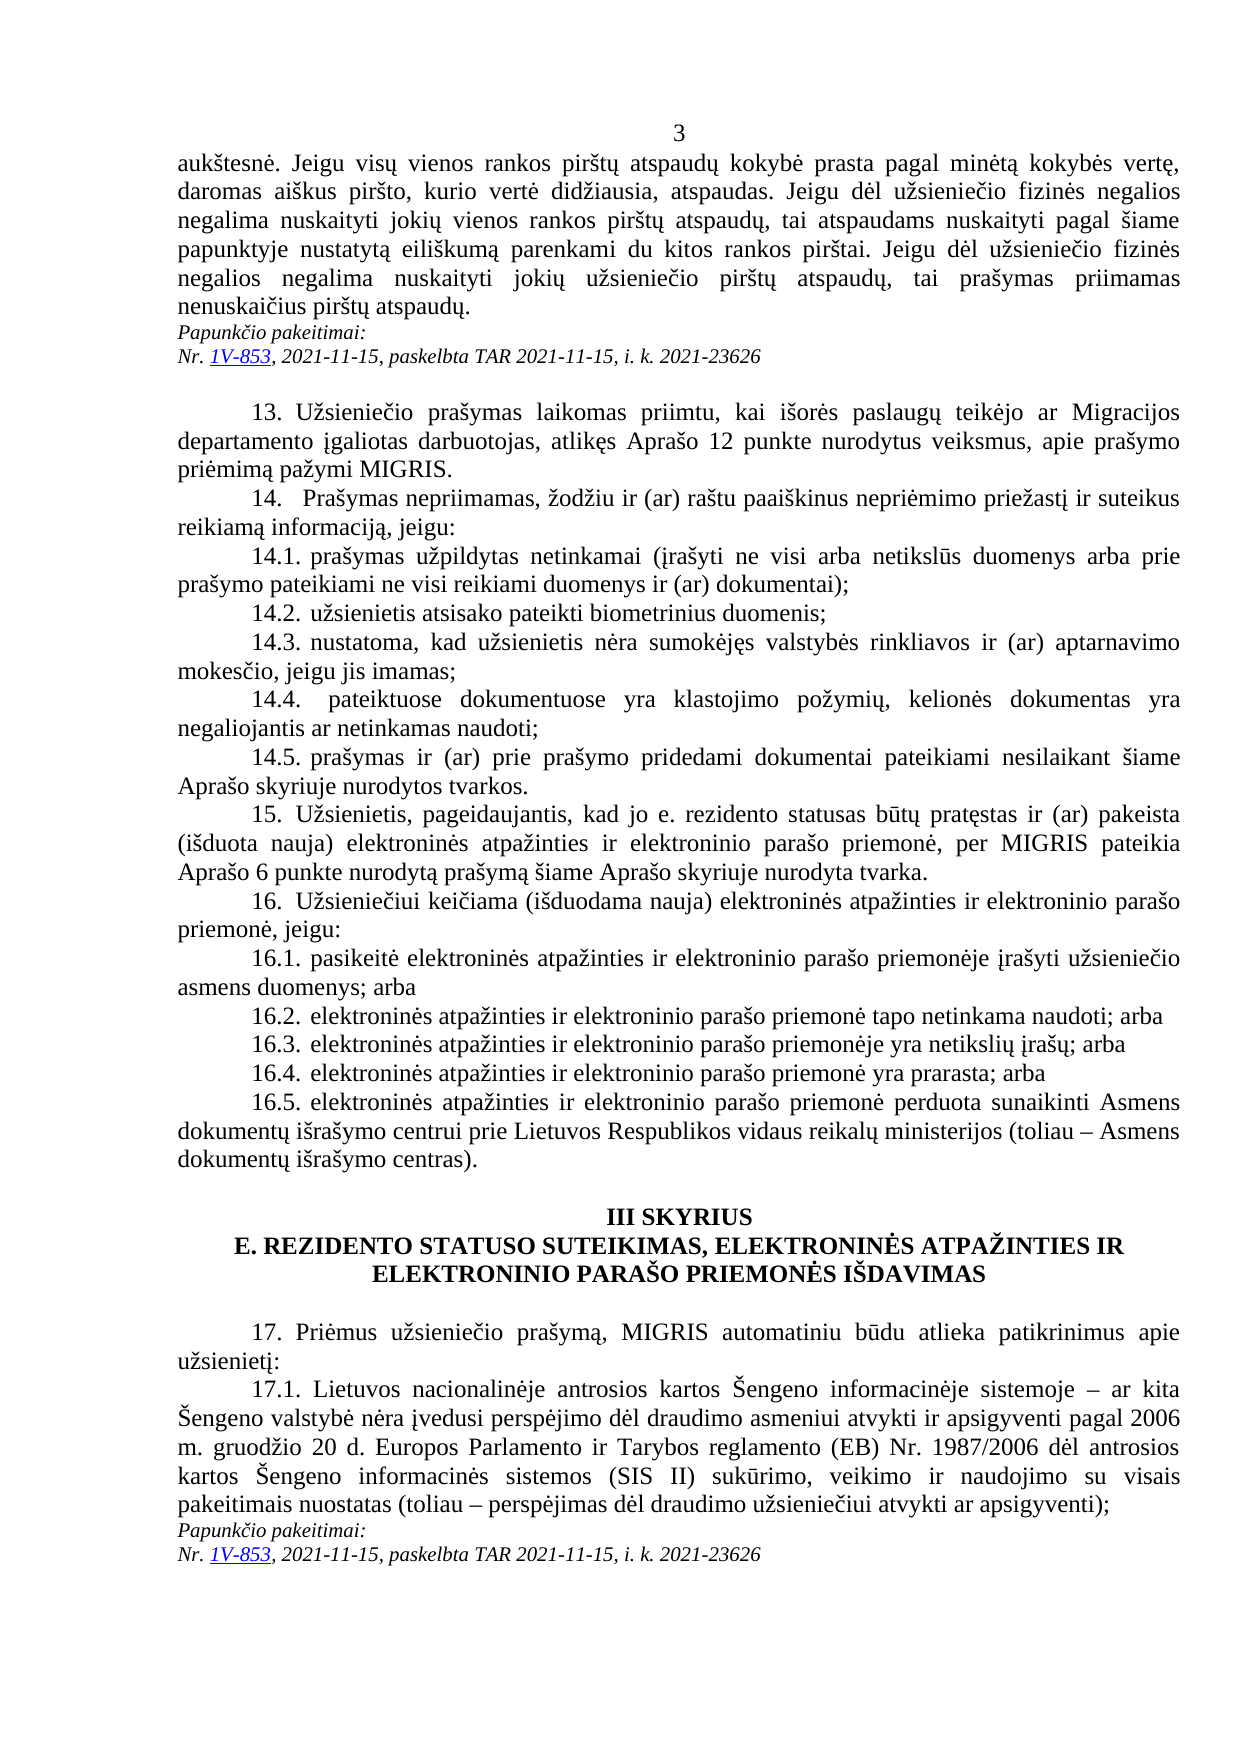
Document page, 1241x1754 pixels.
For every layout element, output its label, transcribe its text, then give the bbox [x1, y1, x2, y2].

text 16. Užsieniečiui keičiama (išduodama nauja) elektroninės atpažinties ir elektroninio parašo priemonė, jeigu: [177, 886, 1181, 943]
text 13. Užsieniečio prašymas laikomas priimtu, kai išorės paslaugų teikėjo ar Migracijos departamento įgaliotas darbuotojas, atlikęs Aprašo 12 punkte nurodytus veiksmus, apie prašymo priėmimą pažymi MIGRIS. [177, 397, 1181, 483]
text aukštesnė. Jeigu visų vienos rankos pirštų atspaudų kokybė prasta pagal minėtą kokybės vertę, daromas aiškus piršto, kurio vertė didžiausia, atspaudas. Jeigu dėl užsieniečio fizinės negalios negalima nuskaityti jokių vienos rankos pirštų atspaudų, tai atspaudams nuskaityti pagal šiame papunktyje nustatytą eiliškumą parenkami du kitos rankos pirštai. Jeigu dėl užsieniečio fizinės negalios negalima nuskaityti jokių užsieniečio pirštų atspaudų, tai prašymas priimamas nenuskaičius pirštų atspaudų. [177, 148, 1181, 320]
text 14.4. pateiktuose dokumentuose yra klastojimo požymių, kelionės dokumentas yra negaliojantis ar netinkamas naudoti; [177, 684, 1181, 742]
text Nr. 1V-853, 2021-11-15, paskelbta TAR 2021-11-15, i. k. 2021-23626 [177, 1542, 1181, 1566]
text Nr. 1V-853, 2021-11-15, paskelbta TAR 2021-11-15, i. k. 2021-23626 [177, 344, 1181, 368]
text III SKYRIUS [177, 1202, 1181, 1231]
text 17. Priėmus užsieniečio prašymą, MIGRIS automatiniu būdu atlieka patikrinimus apie užsienietį: [177, 1317, 1181, 1374]
text 16.5. elektroninės atpažinties ir elektroninio parašo priemonė perduota sunaikinti Asmens dokumentų išrašymo centrui prie Lietuvos Respublikos vidaus reikalų ministerijos (toliau – Asmens dokumentų išrašymo centras). [177, 1087, 1181, 1173]
text 16.3. elektroninės atpažinties ir elektroninio parašo priemonėje yra netikslių įrašų; arba [177, 1029, 1181, 1058]
text 14.3. nustatoma, kad užsienietis nėra sumokėjęs valstybės rinkliavos ir (ar) aptarnavimo mokesčio, jeigu jis imamas; [177, 627, 1181, 684]
text 14.5. prašymas ir (ar) prie prašymo pridedami dokumentai pateikiami nesilaikant šiame Aprašo skyriuje nurodytos tvarkos. [177, 742, 1181, 799]
text 14.2. užsienietis atsisako pateikti biometrinius duomenis; [177, 598, 1181, 627]
text Papunkčio pakeitimai: [177, 320, 1181, 344]
text 14.1. prašymas užpildytas netinkamai (įrašyti ne visi arba netikslūs duomenys arba prie prašymo pateikiami ne visi reikiami duomenys ir (ar) dokumentai); [177, 541, 1181, 598]
text 16.4. elektroninės atpažinties ir elektroninio parašo priemonė yra prarasta; arba [177, 1058, 1181, 1087]
text E. REZIDENTO STATUSO SUTEIKIMAS, ELEKTRONINĖS ATPAŽINTIES IR ELEKTRONINIO PARAŠO PRIEMONĖS IŠDAVIMAS [177, 1231, 1181, 1288]
text Papunkčio pakeitimai: [177, 1518, 1181, 1542]
text 16.1. pasikeitė elektroninės atpažinties ir elektroninio parašo priemonėje įrašyti užsieniečio asmens duomenys; arba [177, 943, 1181, 1001]
text 17.1. Lietuvos nacionalinėje antrosios kartos Šengeno informacinėje sistemoje – ar kita Šengeno valstybė nėra įvedusi perspėjimo dėl draudimo asmeniui atvykti ir apsigyventi pagal 2006 m. gruodžio 20 d. Europos Parlamento ir Tarybos reglamento (EB) Nr. 1987/2006 dėl antrosios kartos Šengeno informacinės sistemos (SIS II) sukūrimo, veikimo ir naudojimo su visais pakeitimais nuostatas (toliau – perspėjimas dėl draudimo užsieniečiui atvykti ar apsigyventi); [177, 1374, 1181, 1518]
text 16.2. elektroninės atpažinties ir elektroninio parašo priemonė tapo netinkama naudoti; arba [177, 1001, 1181, 1029]
text 14. Prašymas nepriimamas, žodžiu ir (ar) raštu paaiškinus nepriėmimo priežastį ir suteikus reikiamą informaciją, jeigu: [177, 483, 1181, 541]
text 15. Užsienietis, pageidaujantis, kad jo e. rezidento statusas būtų pratęstas ir (ar) pakeista (išduota nauja) elektroninės atpažinties ir elektroninio parašo priemonė, per MIGRIS pateikia Aprašo 6 punkte nurodytą prašymą šiame Aprašo skyriuje nurodyta tvarka. [177, 799, 1181, 886]
